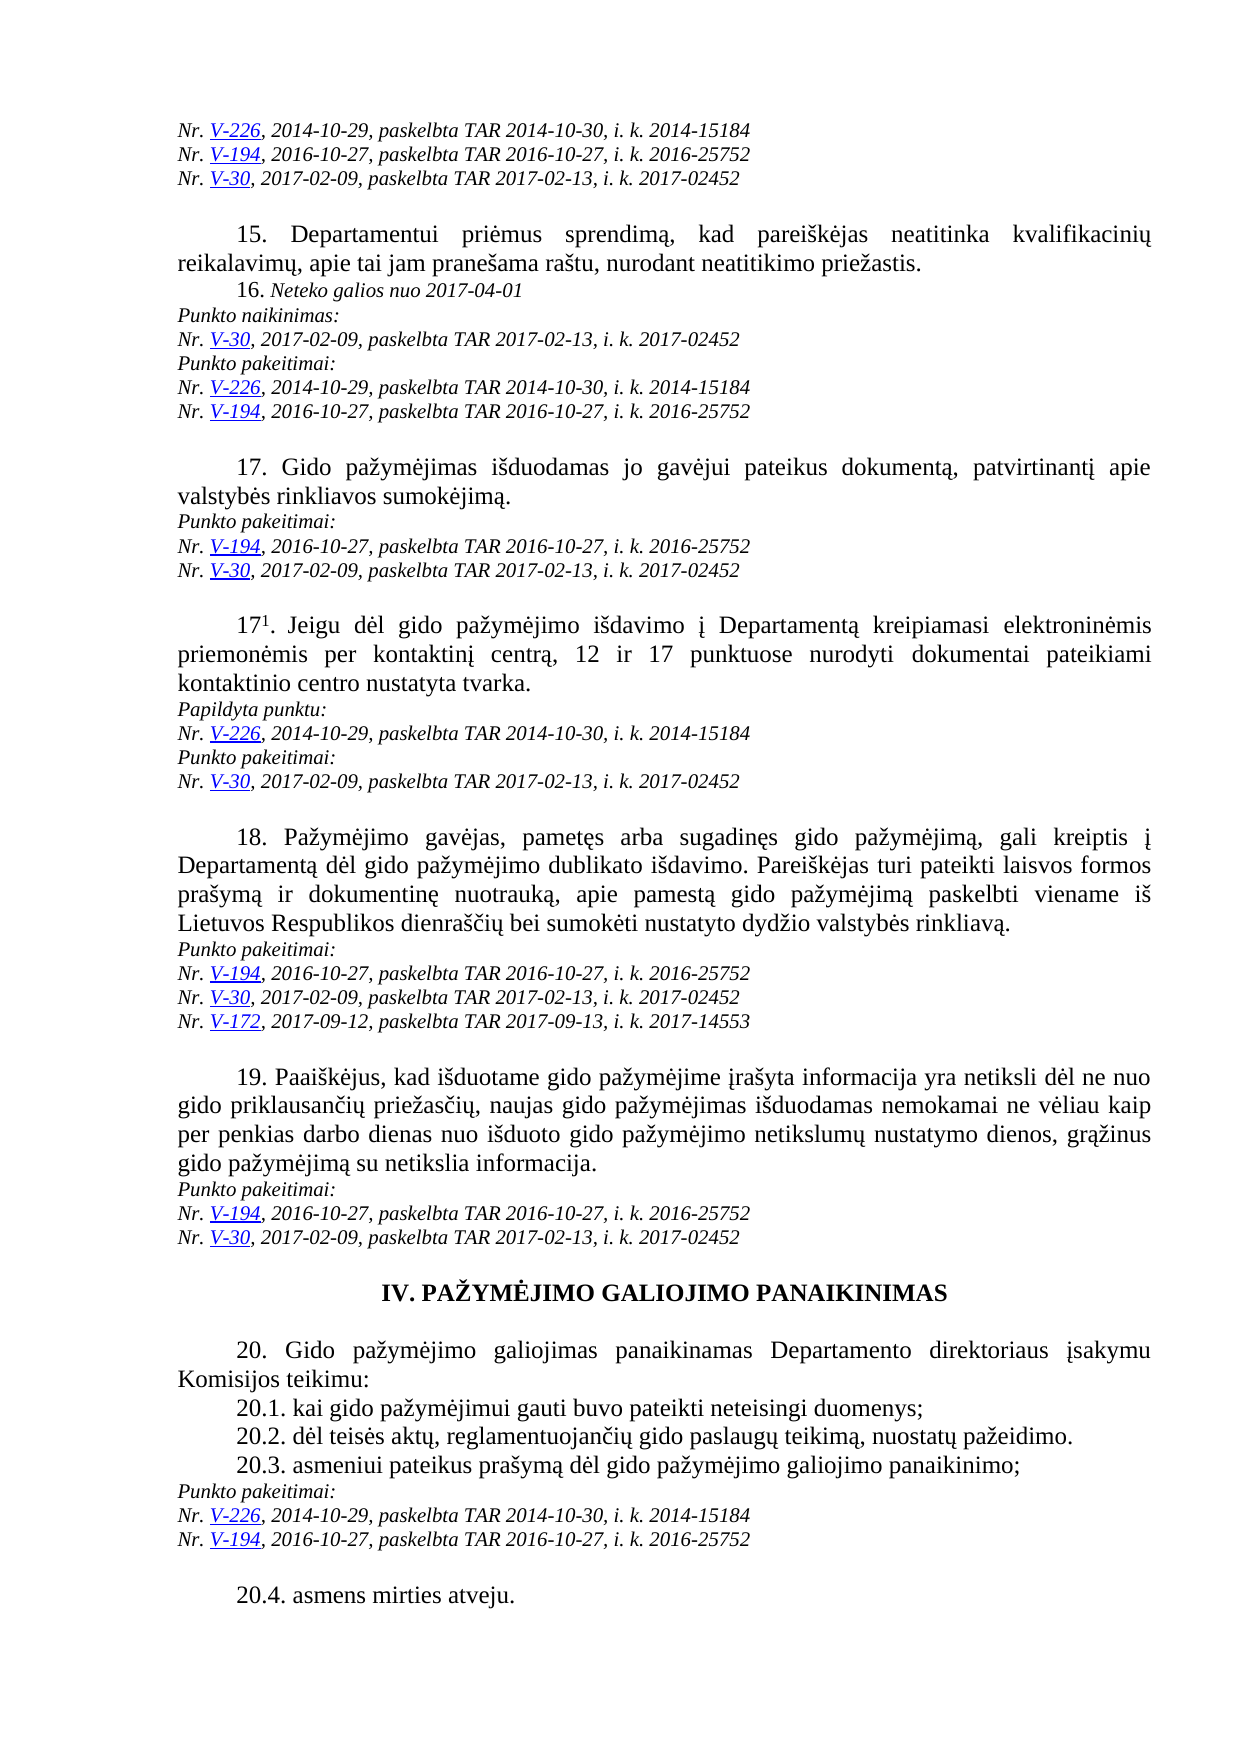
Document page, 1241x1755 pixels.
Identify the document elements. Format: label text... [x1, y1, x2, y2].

text Punkto pakeitimai: [177, 1479, 1152, 1503]
text 20.3. asmeniui pateikus prašymą dėl gido pažymėjimo galiojimo panaikinimo; [177, 1450, 1152, 1479]
text Punkto pakeitimai: [177, 1177, 1152, 1201]
text Nr. V-30, 2017-02-09, paskelbta TAR 2017-02-13, i. k. 2017-02452 [177, 769, 1152, 793]
text 20.1. kai gido pažymėjimui gauti buvo pateikti neteisingi duomenys; [177, 1393, 1152, 1421]
text Papildyta punktu: [177, 697, 1152, 721]
text Nr. V-194, 2016-10-27, paskelbta TAR 2016-10-27, i. k. 2016-25752 [177, 1201, 1152, 1225]
text Nr. V-30, 2017-02-09, paskelbta TAR 2017-02-13, i. k. 2017-02452 [177, 558, 1152, 582]
text Nr. V-194, 2016-10-27, paskelbta TAR 2016-10-27, i. k. 2016-25752 [177, 533, 1152, 558]
text Punkto pakeitimai: [177, 509, 1152, 533]
text 16. Neteko galios nuo 2017-04-01 [177, 277, 1152, 303]
text Nr. V-194, 2016-10-27, paskelbta TAR 2016-10-27, i. k. 2016-25752 [177, 142, 1152, 166]
text Nr. V-30, 2017-02-09, paskelbta TAR 2017-02-13, i. k. 2017-02452 [177, 166, 1152, 190]
text 18. Pažymėjimo gavėjas, pametęs arba sugadinęs gido pažymėjimą, gali kreiptis į Departamentą dėl gido pažymėjimo dublikato išdavimo. Pareiškėjas turi pateikti laisvos formos prašymą ir dokumentinę nuotrauką, apie pamestą gido pažymėjimą paskelbti viename iš Lietuvos Respublikos dienraščių bei sumokėti nustatyto dydžio valstybės rinkliavą. [177, 822, 1152, 937]
text 171. Jeigu dėl gido pažymėjimo išdavimo į Departamentą kreipiamasi elektroninėmis priemonėmis per kontaktinį centrą, 12 ir 17 punktuose nurodyti dokumentai pateikiami kontaktinio centro nustatyta tvarka. [177, 610, 1152, 697]
text 20.4. asmens mirties atveju. [177, 1580, 1152, 1608]
text 15. Departamentui priėmus sprendimą, kad pareiškėjas neatitinka kvalifikacinių reikalavimų, apie tai jam pranešama raštu, nurodant neatitikimo priežastis. [177, 219, 1152, 277]
text 17. Gido pažymėjimas išduodamas jo gavėjui pateikus dokumentą, patvirtinantį apie valstybės rinkliavos sumokėjimą. [177, 452, 1152, 509]
text Nr. V-30, 2017-02-09, paskelbta TAR 2017-02-13, i. k. 2017-02452 [177, 327, 1152, 351]
text Punkto pakeitimai: [177, 745, 1152, 769]
text Punkto naikinimas: [177, 303, 1152, 327]
text Nr. V-194, 2016-10-27, paskelbta TAR 2016-10-27, i. k. 2016-25752 [177, 961, 1152, 985]
text 20. Gido pažymėjimo galiojimas panaikinamas Departamento direktoriaus įsakymu Komisijos teikimu: [177, 1335, 1152, 1393]
text Nr. V-194, 2016-10-27, paskelbta TAR 2016-10-27, i. k. 2016-25752 [177, 1527, 1152, 1551]
text Nr. V-194, 2016-10-27, paskelbta TAR 2016-10-27, i. k. 2016-25752 [177, 399, 1152, 423]
text Punkto pakeitimai: [177, 937, 1152, 961]
text 19. Paaiškėjus, kad išduotame gido pažymėjime įrašyta informacija yra netiksli dėl ne nuo gido priklausančių priežasčių, naujas gido pažymėjimas išduodamas nemokamai ne vėliau kaip per penkias darbo dienas nuo išduoto gido pažymėjimo netikslumų nustatymo dienos, grąžinus gido pažymėjimą su netikslia informacija. [177, 1062, 1152, 1177]
text Nr. V-226, 2014-10-29, paskelbta TAR 2014-10-30, i. k. 2014-15184 [177, 1503, 1152, 1527]
text Nr. V-226, 2014-10-29, paskelbta TAR 2014-10-30, i. k. 2014-15184 [177, 721, 1152, 745]
text 20.2. dėl teisės aktų, reglamentuojančių gido paslaugų teikimą, nuostatų pažeidimo. [177, 1421, 1152, 1450]
text Nr. V-172, 2017-09-12, paskelbta TAR 2017-09-13, i. k. 2017-14553 [177, 1009, 1152, 1033]
text Nr. V-226, 2014-10-29, paskelbta TAR 2014-10-30, i. k. 2014-15184 [177, 118, 1152, 142]
text Nr. V-30, 2017-02-09, paskelbta TAR 2017-02-13, i. k. 2017-02452 [177, 985, 1152, 1009]
text Nr. V-30, 2017-02-09, paskelbta TAR 2017-02-13, i. k. 2017-02452 [177, 1225, 1152, 1249]
text Nr. V-226, 2014-10-29, paskelbta TAR 2014-10-30, i. k. 2014-15184 [177, 375, 1152, 399]
text IV. PAŽYMĖJIMO GALIOJIMO PANAIKINIMAS [177, 1278, 1152, 1306]
text Punkto pakeitimai: [177, 351, 1152, 375]
